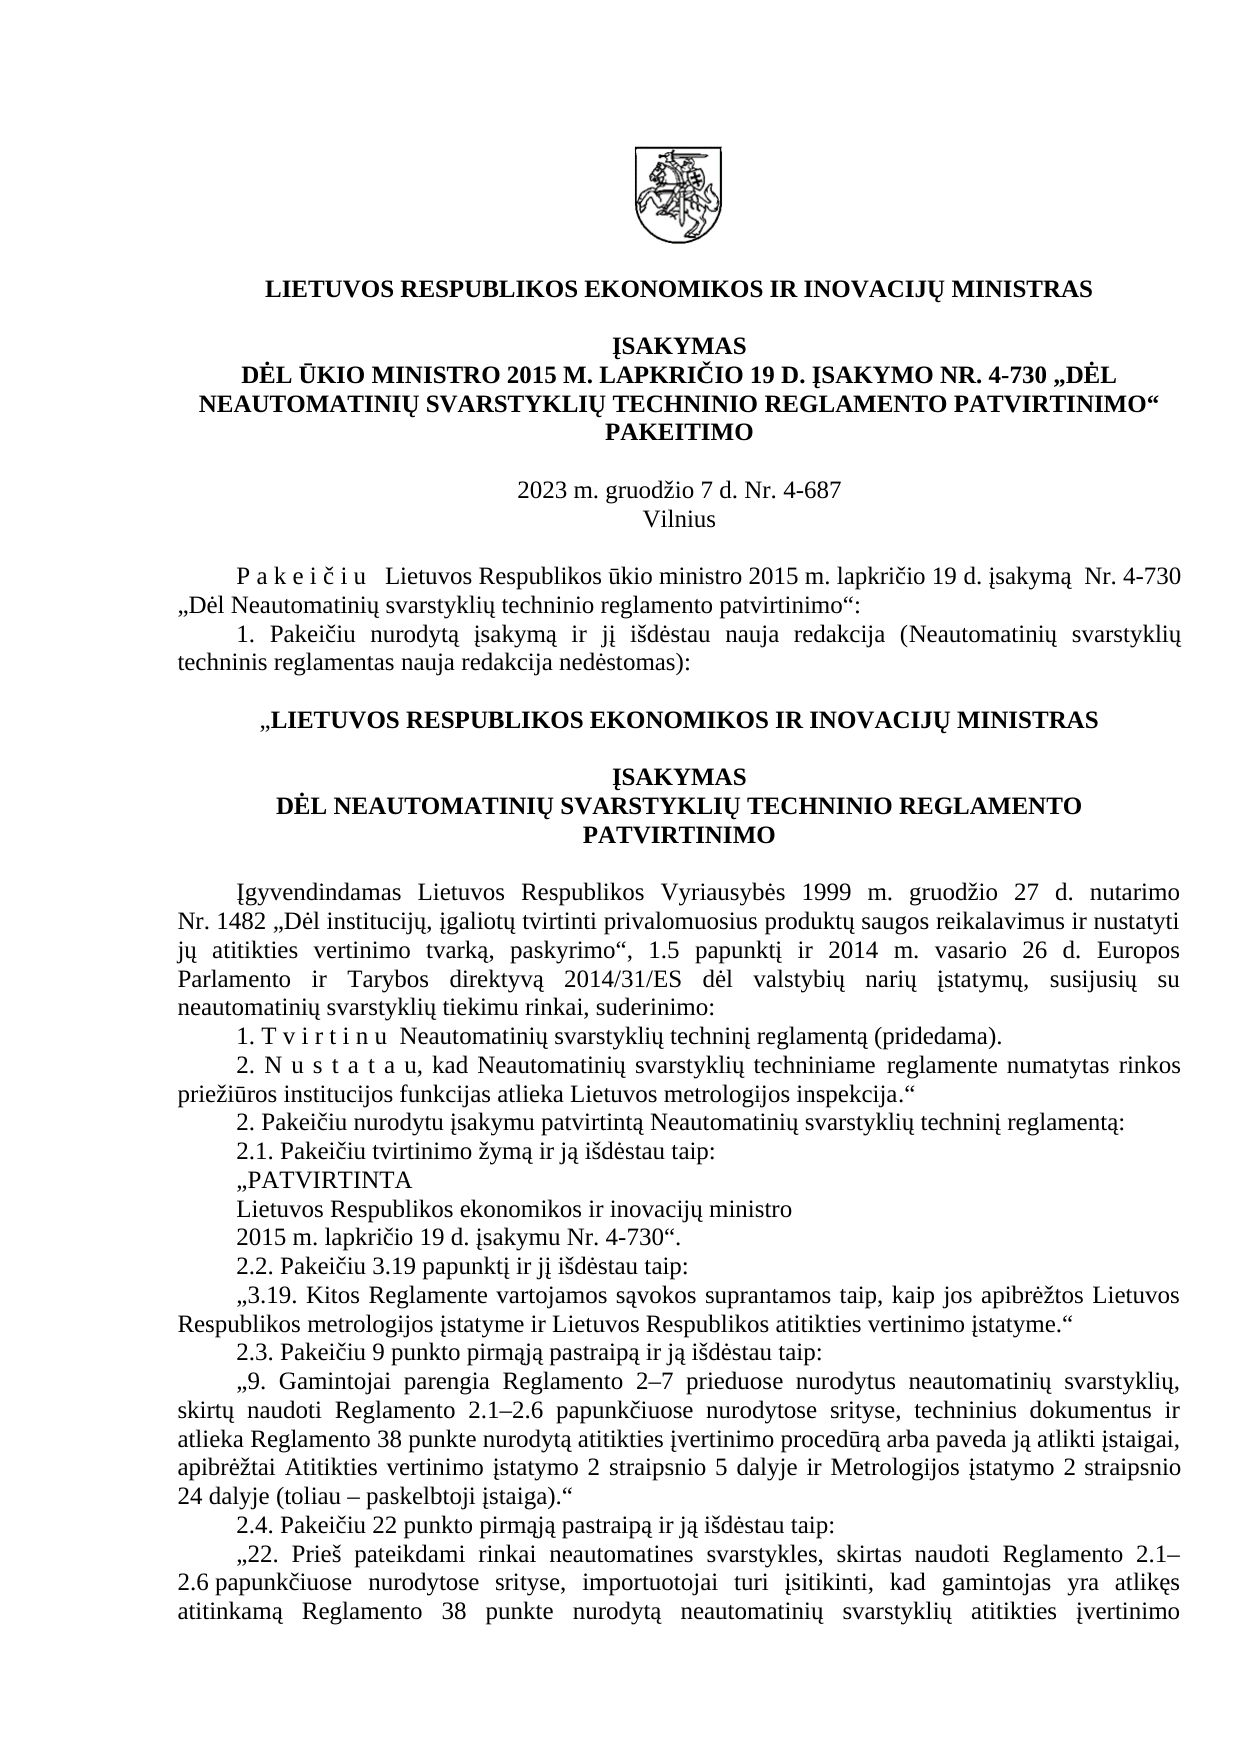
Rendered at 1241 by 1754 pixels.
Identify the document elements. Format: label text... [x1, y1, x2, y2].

text 2.1. Pakeičiu tvirtinimo žymą ir ją išdėstau taip: [177, 1136, 1181, 1165]
text Vilnius [177, 504, 1181, 532]
text 2.4. Pakeičiu 22 punkto pirmąją pastraipą ir ją išdėstau taip: [177, 1510, 1181, 1539]
text DĖL ŪKIO MINISTRO 2015 M. LAPKRIČIO 19 D. ĮSAKYMO NR. 4-730 „DĖL NEAUTOMATINIŲ SVARSTYKLIŲ TECHNINIO REGLAMENTO PATVIRTINIMO“ PAKEITIMO [177, 360, 1181, 446]
text „3.19. Kitos Reglamente vartojamos sąvokos suprantamos taip, kaip jos apibrėžtos Lietuvos Respublikos metrologijos įstatyme ir Lietuvos Respublikos atitikties vertinimo įstatyme.“ [177, 1280, 1181, 1337]
text 1. Pakeičiu nurodytą įsakymą ir jį išdėstau nauja redakcija (Neautomatinių svarstyklių techninis reglamentas nauja redakcija nedėstomas): [177, 619, 1181, 676]
text 2. N u s t a t a u, kad Neautomatinių svarstyklių techniniame reglamente numatytas rinkos priežiūros institucijos funkcijas atlieka Lietuvos metrologijos inspekcija.“ [177, 1050, 1181, 1107]
text Lietuvos Respublikos ekonomikos ir inovacijų ministro [177, 1194, 1181, 1222]
text 2.3. Pakeičiu 9 punkto pirmąją pastraipą ir ją išdėstau taip: [177, 1337, 1181, 1366]
text DĖL NEAUTOMATINIŲ SVARSTYKLIŲ TECHNINIO REGLAMENTO PATVIRTINIMO [177, 791, 1181, 849]
text „9. Gamintojai parengia Reglamento 2–7 prieduose nurodytus neautomatinių svarstyklių, skirtų naudoti Reglamento 2.1–2.6 papunkčiuose nurodytose srityse, techninius dokumentus ir atlieka Reglamento 38 punkte nurodytą atitikties įvertinimo procedūrą arba paveda ją atlikti įstaigai, apibrėžtai Atitikties vertinimo įstatymo 2 straipsnio 5 dalyje ir Metrologijos įstatymo 2 straipsnio 24 dalyje (toliau – paskelbtoji įstaiga).“ [177, 1366, 1181, 1510]
text „PATVIRTINTA [177, 1165, 1181, 1194]
text „LIETUVOS RESPUBLIKOS EKONOMIKOS IR INOVACIJŲ MINISTRAS [177, 705, 1181, 734]
text 2015 m. lapkričio 19 d. įsakymu Nr. 4-730“. [177, 1222, 1181, 1251]
text 1. T v i r t i n u Neautomatinių svarstyklių techninį reglamentą (pridedama). [177, 1021, 1181, 1050]
text Įgyvendindamas Lietuvos Respublikos Vyriausybės 1999 m. gruodžio 27 d. nutarimo Nr. 1482 „Dėl institucijų, įgaliotų tvirtinti privalomuosius produktų saugos reikalavimus ir nustatyti jų atitikties vertinimo tvarką, paskyrimo“, 1.5 papunktį ir 2014 m. vasario 26 d. Europos Parlamento ir Tarybos direktyvą 2014/31/ES dėl valstybių narių įstatymų, susijusių su neautomatinių svarstyklių tiekimu rinkai, suderinimo: [177, 877, 1181, 1021]
text LIETUVOS RESPUBLIKOS Ekonomikos ir inovacijų MINISTRAS [177, 274, 1181, 302]
text 2.2. Pakeičiu 3.19 papunktį ir jį išdėstau taip: [177, 1251, 1181, 1280]
text 2023 m. gruodžio 7 d. Nr. 4-687 [177, 475, 1181, 504]
text 2. Pakeičiu nurodytu įsakymu patvirtintą Neautomatinių svarstyklių techninį reglamentą: [177, 1107, 1181, 1136]
text „22. Prieš pateikdami rinkai neautomatines svarstykles, skirtas naudoti Reglamento 2.1–2.6 papunkčiuose nurodytose srityse, importuotojai turi įsitikinti, kad gamintojas yra atlikęs atitinkamą Reglamento 38 punkte nurodytą neautomatinių svarstyklių atitikties įvertinimo [177, 1539, 1181, 1625]
text P a k e i č i u Lietuvos Respublikos ūkio ministro 2015 m. lapkričio 19 d. įsakymą Nr. 4-730 „Dėl Neautomatinių svarstyklių techninio reglamento patvirtinimo“: [177, 561, 1181, 619]
text ĮSAKYMAS [177, 762, 1181, 791]
text ĮSAKYMAS [177, 331, 1181, 360]
